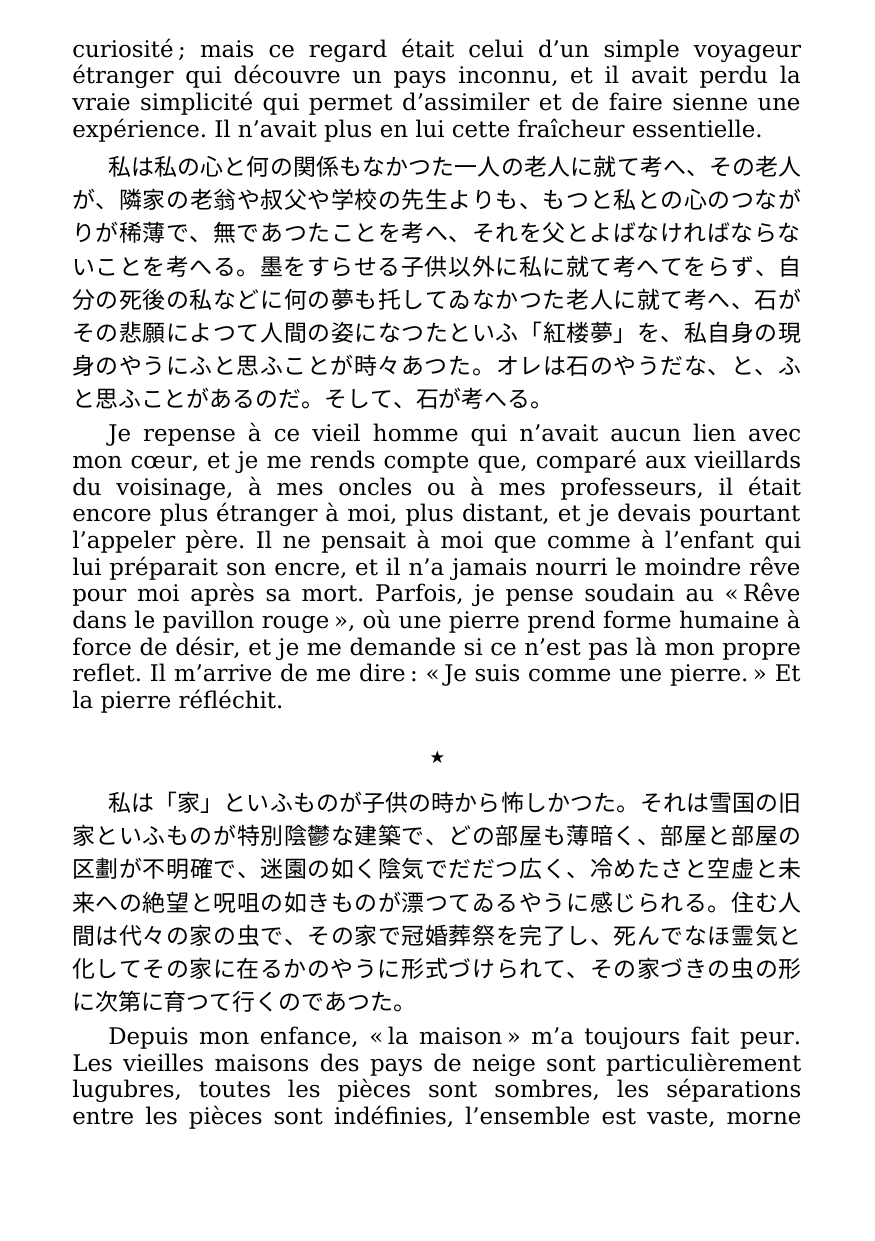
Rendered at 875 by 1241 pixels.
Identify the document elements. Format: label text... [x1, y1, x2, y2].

text 私は私の心と何の関係もなかつた一人の老人に就て考へ、その老人が、隣家の老翁や叔父や学校の先生よりも、もつと私との心のつながりが稀薄で、無であつたことを考へ、それを父とよばなければならないことを考へる。墨をすらせる子供以外に私に就て考へてをらず、自分の死後の私などに何の夢も托してゐなかつた老人に就て考へ、石がその悲願によつて人間の姿になつたといふ「紅楼夢」を、私自身の現身のやうにふと思ふことが時々あつた。オレは石のやうだな、と、ふと思ふことがあるのだ。そして、石が考へる。 [72, 149, 802, 414]
text Depuis mon enfance, « la maison » m’a toujours fait peur. Les vieilles maisons des pays de neige sont particulièrement lugubres, toutes les pièces sont sombres, les séparations entre les pièces sont indéfinies, l’ensemble est vaste, morne [72, 1023, 802, 1130]
text 私は「家」といふものが子供の時から怖しかつた。それは雪国の旧家といふものが特別陰鬱な建築で、どの部屋も薄暗く、部屋と部屋の区劃が不明確で、迷園の如く陰気でだだつ広く、冷めたさと空虚と未来への絶望と呪咀の如きものが漂つてゐるやうに感じられる。住む人間は代々の家の虫で、その家で冠婚葬祭を完了し、死んでなほ霊気と化してその家に在るかのやうに形式づけられて、その家づきの虫の形に次第に育つて行くのであつた。 [72, 785, 802, 1017]
text curiosité ; mais ce regard était celui d’un simple voyageur étranger qui découvre un pays inconnu, et il avait perdu la vraie simplicité qui permet d’assimiler et de faire sienne une expérience. Il n’avait plus en lui cette fraîcheur essentielle. [72, 36, 802, 143]
text Je repense à ce vieil homme qui n’avait aucun lien avec mon cœur, et je me rends compte que, comparé aux vieillards du voisinage, à mes oncles ou à mes professeurs, il était encore plus étranger à moi, plus distant, et je devais pourtant l’appeler père. Il ne pensait à moi que comme à l’enfant qui lui préparait son encre, et il n’a jamais nourri le moindre rêve pour moi après sa mort. Parfois, je pense soudain au « Rêve dans le pavillon rouge », où une pierre prend forme humaine à force de désir, et je me demande si ce n’est pas là mon propre reflet. Il m’arrive de me dire : « Je suis comme une pierre. » Et la pierre réfléchit. [72, 420, 802, 714]
subtitle ★ [36, 737, 838, 773]
